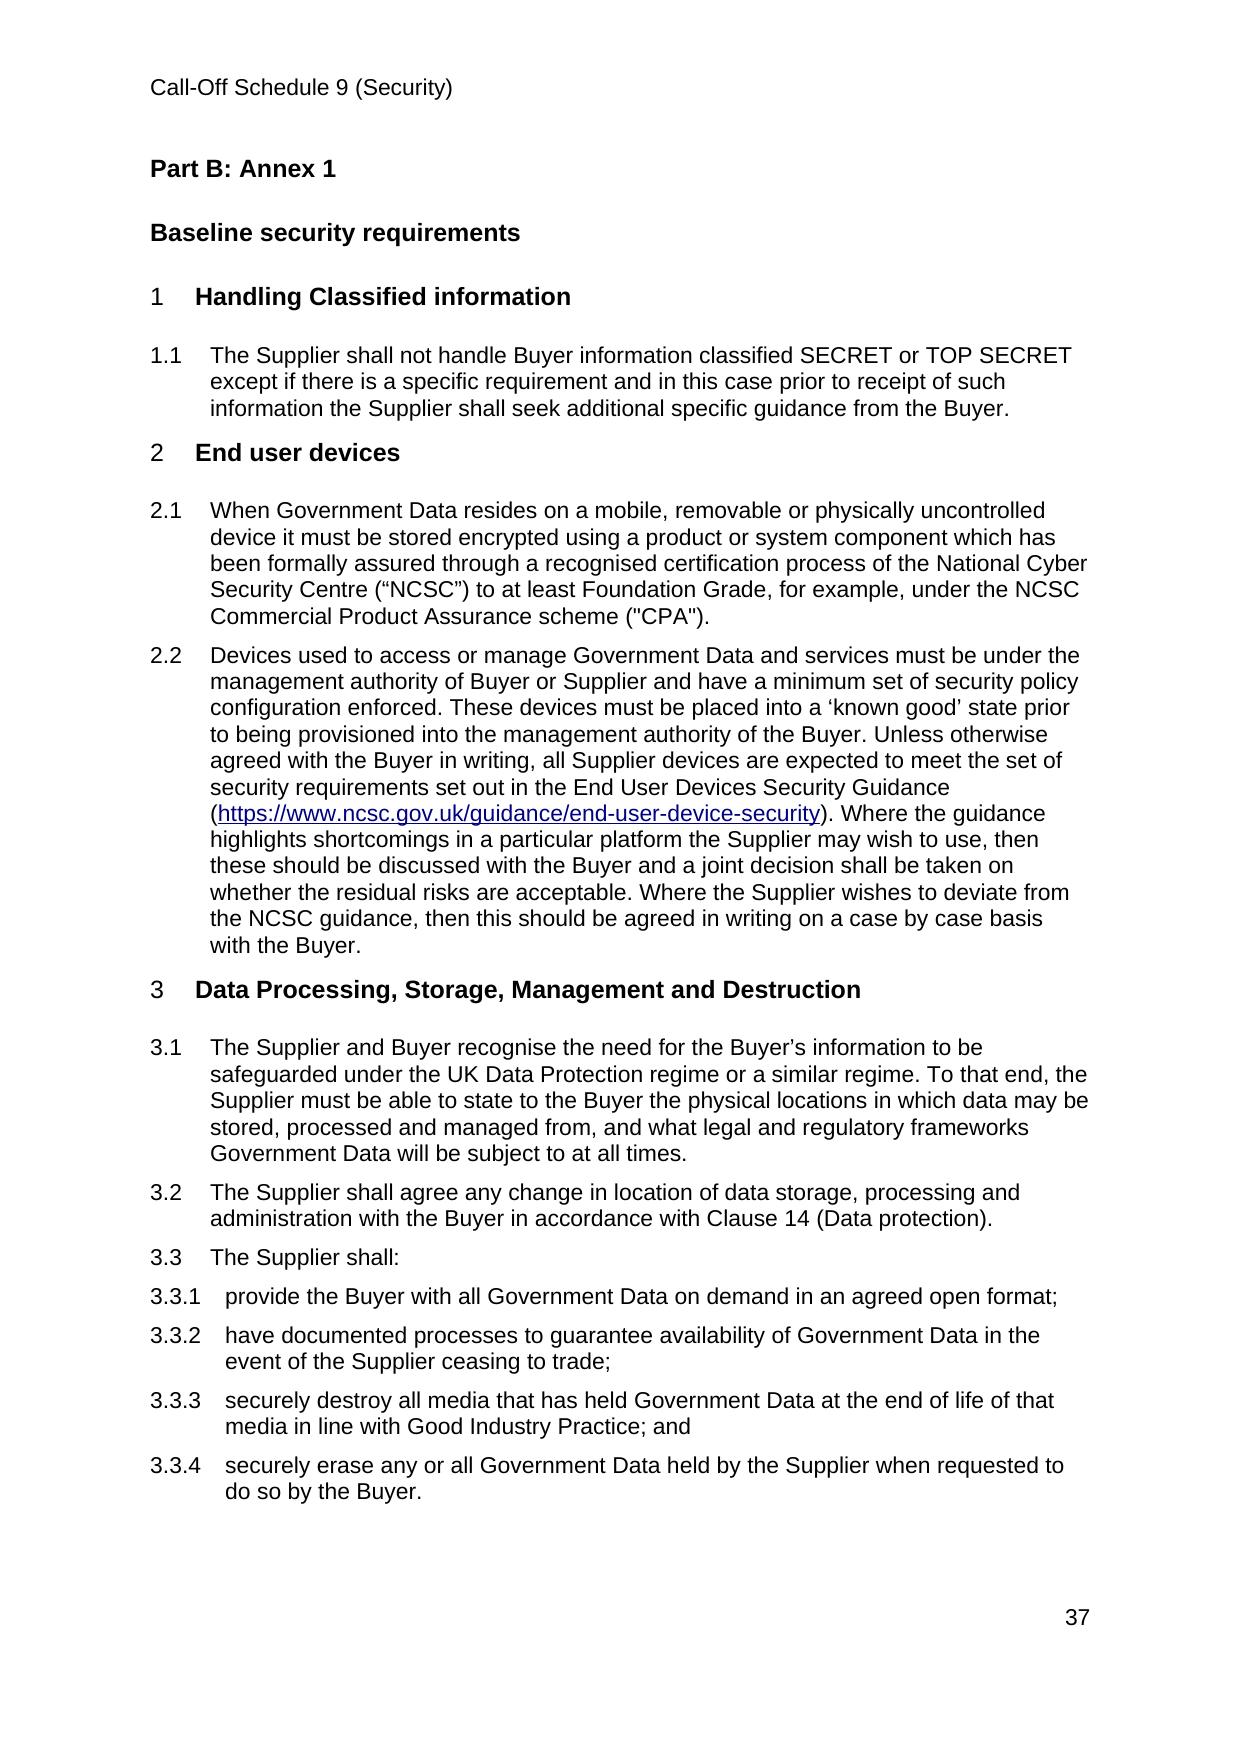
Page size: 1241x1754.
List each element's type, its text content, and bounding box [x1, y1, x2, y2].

subtitle End user devices [150, 438, 1090, 466]
list have documented processes to guarantee availability of Government Data in the event of the Supplier ceasing to trade; [150, 1322, 1090, 1374]
list The Supplier shall not handle Buyer information classified SECRET or TOP SECRET except if there is a specific requirement and in this case prior to receipt of such information the Supplier shall seek additional specific guidance from the Buyer. [150, 342, 1090, 421]
list securely erase any or all Government Data held by the Supplier when requested to do so by the Buyer. [150, 1452, 1090, 1505]
list The Supplier and Buyer recognise the need for the Buyer’s information to be safeguarded under the UK Data Protection regime or a similar regime. To that end, the Supplier must be able to state to the Buyer the physical locations in which data may be stored, processed and managed from, and what legal and regulatory frameworks Government Data will be subject to at all times. [150, 1034, 1090, 1166]
list When Government Data resides on a mobile, removable or physically uncontrolled device it must be stored encrypted using a product or system component which has been formally assured through a recognised certification process of the National Cyber Security Centre (“NCSC”) to at least Foundation Grade, for example, under the NCSC Commercial Product Assurance scheme ("CPA"). [150, 497, 1090, 629]
list provide the Buyer with all Government Data on demand in an agreed open format; [150, 1283, 1090, 1309]
subtitle Handling Classified information [150, 282, 1090, 311]
subtitle Baseline security requirements [150, 218, 1090, 247]
list The Supplier shall agree any change in location of data storage, processing and administration with the Buyer in accordance with Clause 14 (Data protection). [150, 1179, 1090, 1231]
list The Supplier shall: [150, 1244, 1090, 1270]
subtitle Data Processing, Storage, Management and Destruction [150, 974, 1090, 1003]
list Devices used to access or manage Government Data and services must be under the management authority of Buyer or Supplier and have a minimum set of security policy configuration enforced. These devices must be placed into a ‘known good’ state prior to being provisioned into the management authority of the Buyer. Unless otherwise agreed with the Buyer in writing, all Supplier devices are expected to meet the set of security requirements set out in the End User Devices Security Guidance (https://www.ncsc.gov.uk/guidance/end-user-device-security). Where the guidance highlights shortcomings in a particular platform the Supplier may wish to use, then these should be discussed with the Buyer and a joint decision shall be taken on whether the residual risks are acceptable. Where the Supplier wishes to deviate from the NCSC guidance, then this should be agreed in writing on a case by case basis with the Buyer. [150, 642, 1090, 958]
list securely destroy all media that has held Government Data at the end of life of that media in line with Good Industry Practice; and [150, 1387, 1090, 1439]
subtitle Part B: Annex 1 [150, 154, 1090, 183]
